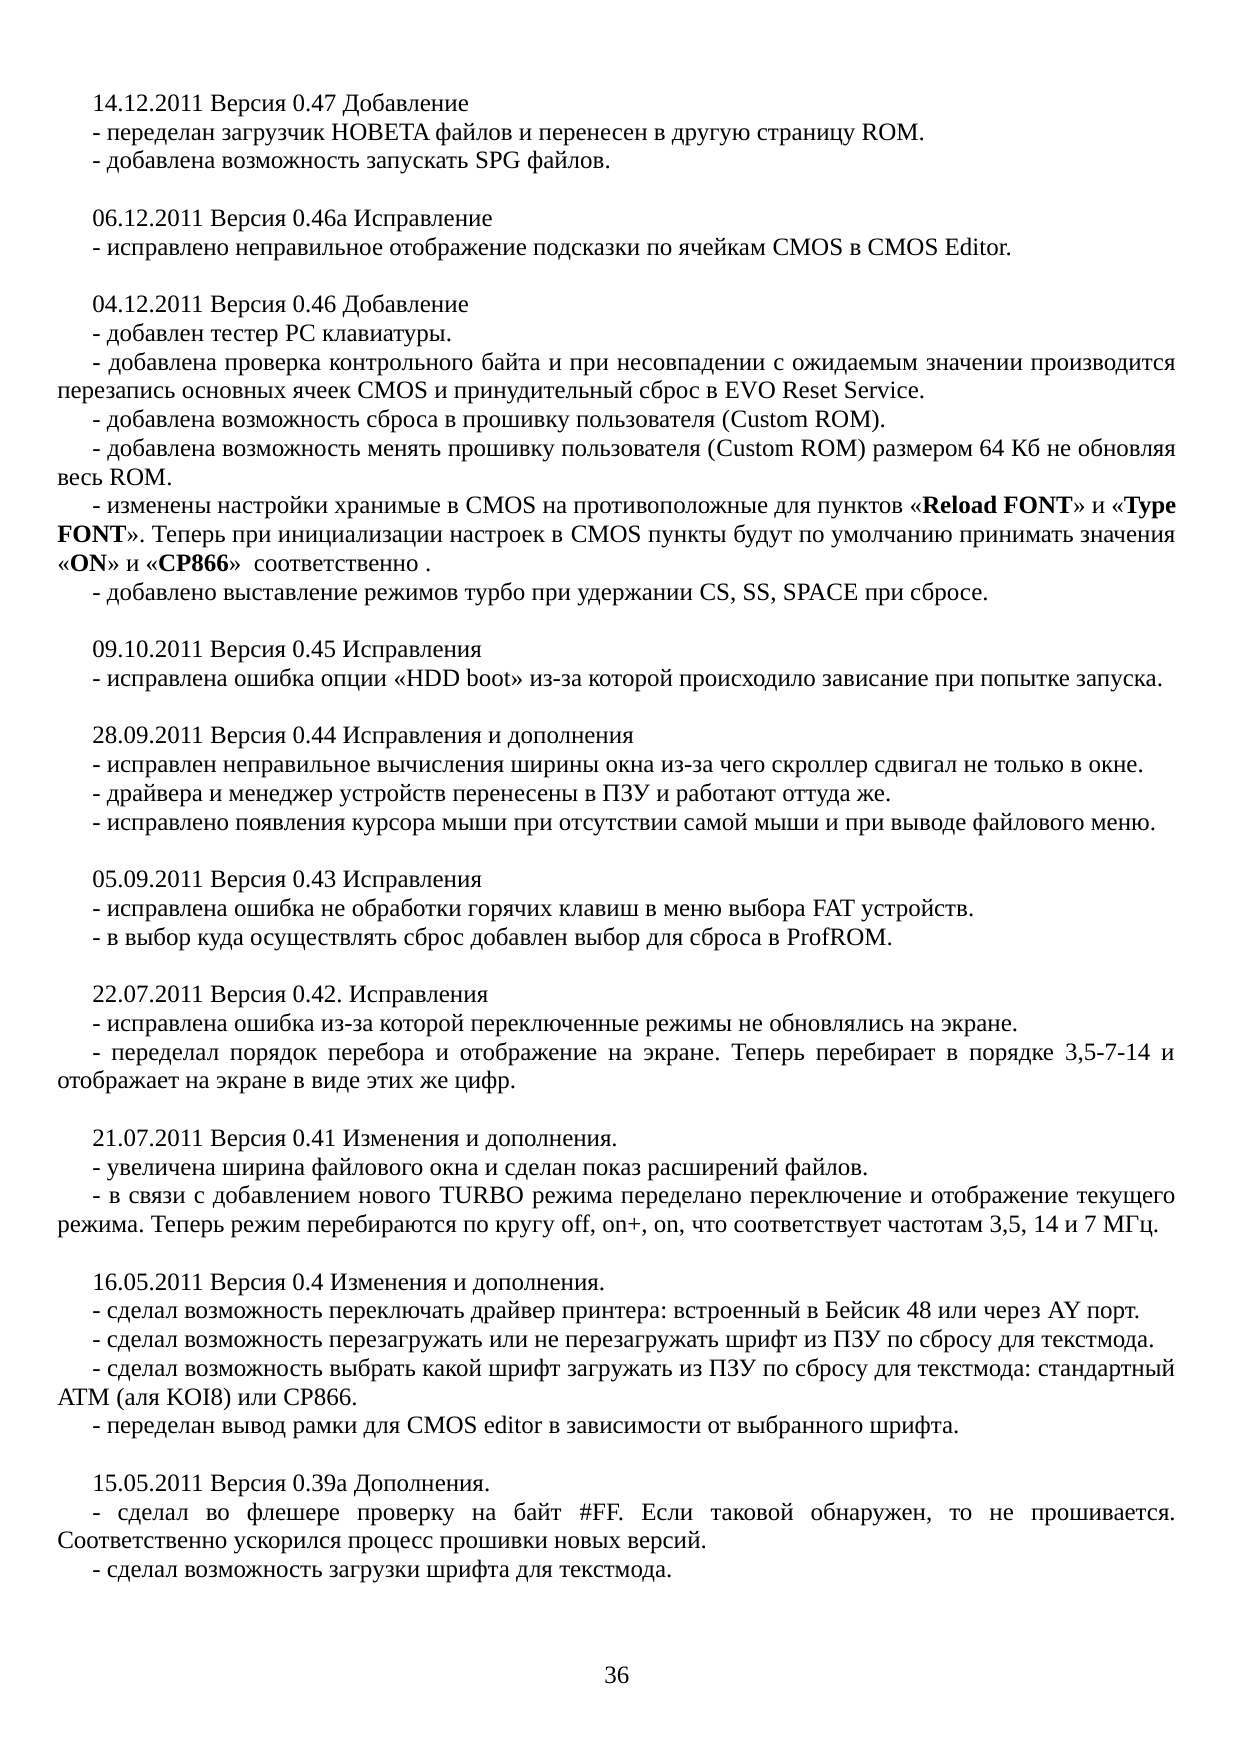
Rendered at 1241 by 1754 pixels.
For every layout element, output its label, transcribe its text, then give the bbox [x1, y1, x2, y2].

text 14.12.2011 Версия 0.47 Добавление [57, 88, 1176, 117]
text - исправлено неправильное отображение подсказки по ячейкам CMOS в CMOS Editor. [57, 232, 1176, 261]
text 06.12.2011 Версия 0.46а Исправление [57, 203, 1176, 232]
text - сделал возможность перезагружать или не перезагружать шрифт из ПЗУ по сбросу для текстмода. [57, 1324, 1176, 1353]
text 05.09.2011 Версия 0.43 Исправления [57, 864, 1176, 893]
text - исправлено появления курсора мыши при отсутствии самой мыши и при выводе файлового меню. [57, 807, 1176, 836]
text - сделал во флешере проверку на байт #FF. Если таковой обнаружен, то не прошивается. Соответственно ускорился процесс прошивки новых версий. [57, 1497, 1176, 1554]
text - добавлен тестер PC клавиатуры. [57, 318, 1176, 347]
text 04.12.2011 Версия 0.46 Добавление [57, 289, 1176, 318]
text - исправлена ошибка из-за которой переключенные режимы не обновлялись на экране. [57, 1008, 1176, 1037]
text - добавлена возможность запускать SPG файлов. [57, 146, 1176, 174]
text - добавлена возможность менять прошивку пользователя (Custom ROM) размером 64 Кб не обновляя весь ROM. [57, 433, 1176, 491]
text - добавлено выставление режимов турбо при удержании CS, SS, SPACE при сбросе. [57, 577, 1176, 606]
text - добавлена возможность сброса в прошивку пользователя (Custom ROM). [57, 404, 1176, 433]
text - изменены настройки хранимые в CMOS на противоположные для пунктов «Reload FONT» и «Type FONT». Теперь при инициализации настроек в CMOS пункты будут по умолчанию принимать значения «ON» и «CP866» соответственно . [57, 491, 1176, 577]
text - сделал возможность загрузки шрифта для текстмода. [57, 1554, 1176, 1583]
text 28.09.2011 Версия 0.44 Исправления и дополнения [57, 721, 1176, 749]
text - переделал порядок перебора и отображение на экране. Теперь перебирает в порядке 3,5-7-14 и отображает на экране в виде этих же цифр. [57, 1037, 1176, 1094]
text - увеличена ширина файлового окна и сделан показ расширений файлов. [57, 1152, 1176, 1181]
text 09.10.2011 Версия 0.45 Исправления [57, 634, 1176, 663]
text 21.07.2011 Версия 0.41 Изменения и дополнения. [57, 1123, 1176, 1152]
text - исправлен неправильное вычисления ширины окна из-за чего скроллер сдвигал не только в окне. [57, 749, 1176, 778]
text - добавлена проверка контрольного байта и при несовпадении с ожидаемым значении производится перезапись основных ячеек CMOS и принудительный сброс в EVO Reset Service. [57, 347, 1176, 404]
text - в связи с добавлением нового TURBO режима переделано переключение и отображение текущего режима. Теперь режим перебираются по кругу off, on+, on, что соответствует частотам 3,5, 14 и 7 МГц. [57, 1181, 1176, 1238]
text - в выбор куда осуществлять сброс добавлен выбор для сброса в ProfROM. [57, 922, 1176, 951]
text 15.05.2011 Версия 0.39а Дополнения. [57, 1468, 1176, 1497]
text - переделан вывод рамки для CMOS editor в зависимости от выбранного шрифта. [57, 1411, 1176, 1439]
text - сделал возможность переключать драйвер принтера: встроенный в Бейсик 48 или через AY порт. [57, 1296, 1176, 1324]
text 22.07.2011 Версия 0.42. Исправления [57, 979, 1176, 1008]
text - исправлена ошибка опции «HDD boot» из-за которой происходило зависание при попытке запуска. [57, 663, 1176, 692]
text 16.05.2011 Версия 0.4 Изменения и дополнения. [57, 1267, 1176, 1296]
text - драйвера и менеджер устройств перенесены в ПЗУ и работают оттуда же. [57, 778, 1176, 807]
text - сделал возможность выбрать какой шрифт загружать из ПЗУ по сбросу для текстмода: стандартный ATM (аля KOI8) или CP866. [57, 1353, 1176, 1411]
text - переделан загрузчик HOBETA файлов и перенесен в другую страницу ROM. [57, 117, 1176, 146]
text - исправлена ошибка не обработки горячих клавиш в меню выбора FAT устройств. [57, 893, 1176, 922]
